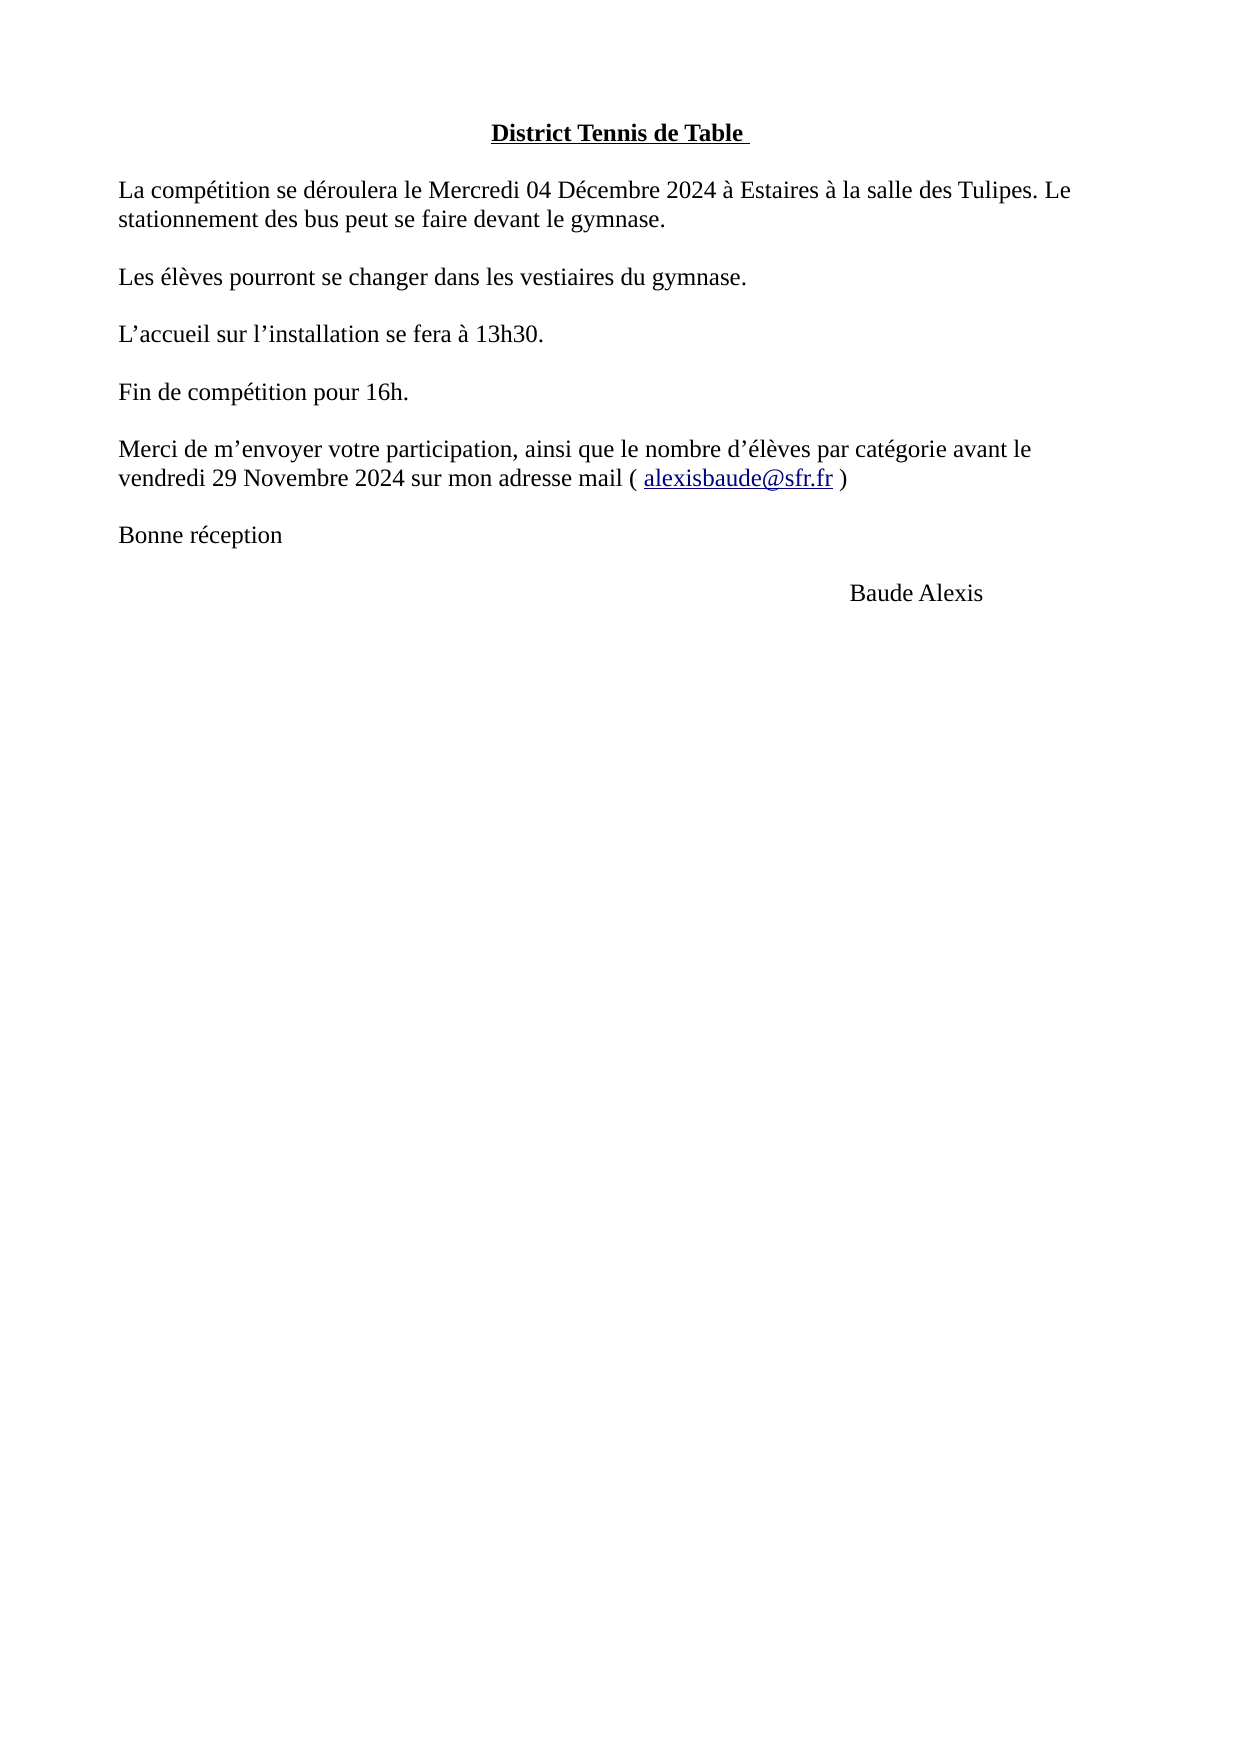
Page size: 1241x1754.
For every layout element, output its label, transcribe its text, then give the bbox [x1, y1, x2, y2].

text La compétition se déroulera le Mercredi 04 Décembre 2024 à Estaires à la salle des Tulipes. Le stationnement des bus peut se faire devant le gymnase. [118, 176, 1122, 233]
text Bonne réception [118, 521, 1122, 549]
text L’accueil sur l’installation se fera à 13h30. [118, 319, 1122, 348]
text Fin de compétition pour 16h. [118, 377, 1122, 406]
text Merci de m’envoyer votre participation, ainsi que le nombre d’élèves par catégorie avant le vendredi 29 Novembre 2024 sur mon adresse mail ( alexisbaude@sfr.fr ) [118, 434, 1122, 492]
text Baude Alexis [118, 578, 1122, 607]
text District Tennis de Table [118, 118, 1122, 147]
text Les élèves pourront se changer dans les vestiaires du gymnase. [118, 262, 1122, 291]
